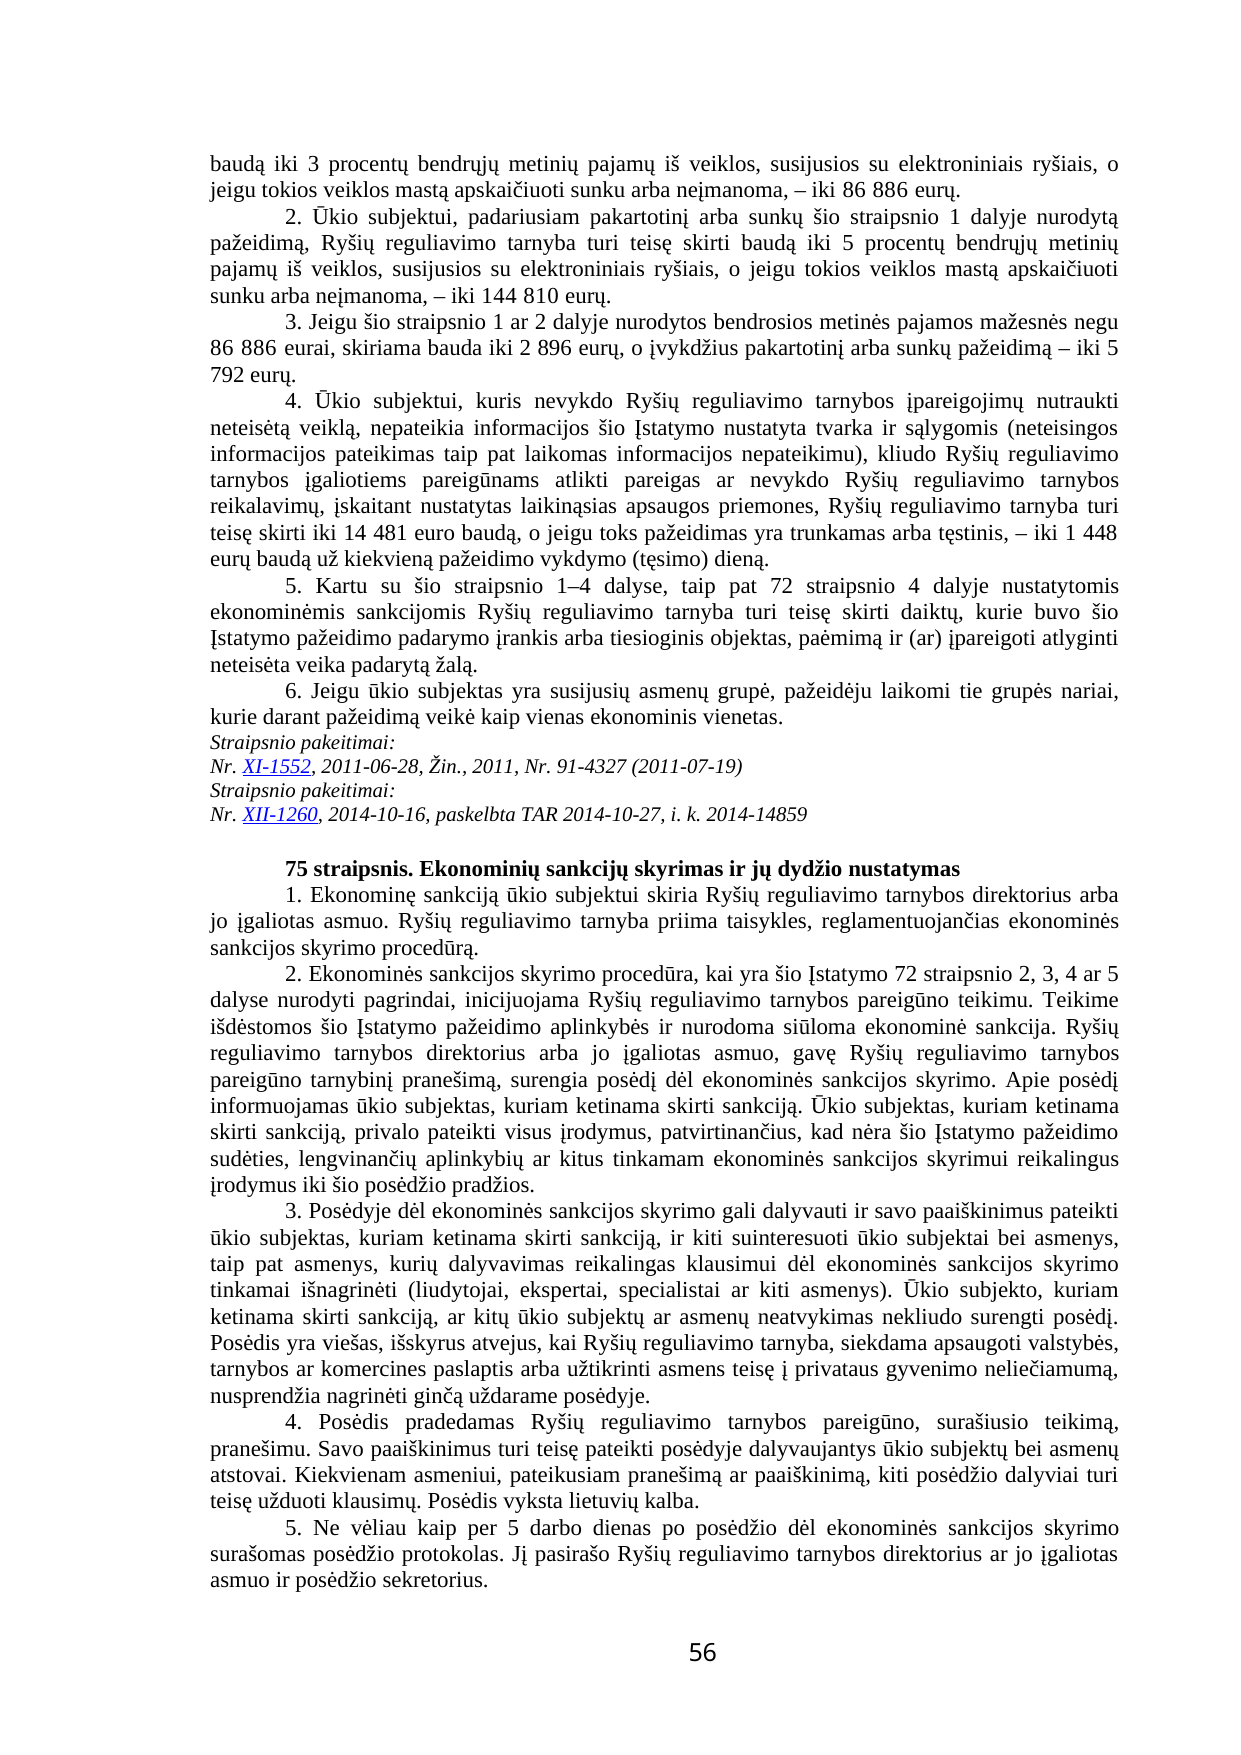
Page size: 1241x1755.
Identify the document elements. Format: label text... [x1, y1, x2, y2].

text 2. Ekonominės sankcijos skyrimo procedūra, kai yra šio Įstatymo 72 straipsnio 2, 3, 4 ar 5 dalyse nurodyti pagrindai, inicijuojama Ryšių reguliavimo tarnybos pareigūno teikimu. Teikime išdėstomos šio Įstatymo pažeidimo aplinkybės ir nurodoma siūloma ekonominė sankcija. Ryšių reguliavimo tarnybos direktorius arba jo įgaliotas asmuo, gavę Ryšių reguliavimo tarnybos pareigūno tarnybinį pranešimą, surengia posėdį dėl ekonominės sankcijos skyrimo. Apie posėdį informuojamas ūkio subjektas, kuriam ketinama skirti sankciją. Ūkio subjektas, kuriam ketinama skirti sankciją, privalo pateikti visus įrodymus, patvirtinančius, kad nėra šio Įstatymo pažeidimo sudėties, lengvinančių aplinkybių ar kitus tinkamam ekonominės sankcijos skyrimui reikalingus įrodymus iki šio posėdžio pradžios. [210, 960, 1120, 1197]
text 6. Jeigu ūkio subjektas yra susijusių asmenų grupė, pažeidėju laikomi tie grupės nariai, kurie darant pažeidimą veikė kaip vienas ekonominis vienetas. [210, 677, 1120, 730]
text 4. Posėdis pradedamas Ryšių reguliavimo tarnybos pareigūno, surašiusio teikimą, pranešimu. Savo paaiškinimus turi teisę pateikti posėdyje dalyvaujantys ūkio subjektų bei asmenų atstovai. Kiekvienam asmeniui, pateikusiam pranešimą ar paaiškinimą, kiti posėdžio dalyviai turi teisę užduoti klausimų. Posėdis vyksta lietuvių kalba. [210, 1408, 1120, 1514]
text Straipsnio pakeitimai: [210, 778, 1120, 802]
text 4. Ūkio subjektui, kuris nevykdo Ryšių reguliavimo tarnybos įpareigojimų nutraukti neteisėtą veiklą, nepateikia informacijos šio Įstatymo nustatyta tvarka ir sąlygomis (neteisingos informacijos pateikimas taip pat laikomas informacijos nepateikimu), kliudo Ryšių reguliavimo tarnybos įgaliotiems pareigūnams atlikti pareigas ar nevykdo Ryšių reguliavimo tarnybos reikalavimų, įskaitant nustatytas laikinąsias apsaugos priemones, Ryšių reguliavimo tarnyba turi teisę skirti iki 14 481 euro baudą, o jeigu toks pažeidimas yra trunkamas arba tęstinis, – iki 1 448 eurų baudą už kiekvieną pažeidimo vykdymo (tęsimo) dieną. [210, 387, 1120, 572]
text Nr. XI-1552, 2011-06-28, Žin., 2011, Nr. 91-4327 (2011-07-19) [210, 754, 1120, 778]
text baudą iki 3 procentų bendrųjų metinių pajamų iš veiklos, susijusios su elektroniniais ryšiais, o jeigu tokios veiklos mastą apskaičiuoti sunku arba neįmanoma, – iki 86 886 eurų. [210, 150, 1120, 203]
text 2. Ūkio subjektui, padariusiam pakartotinį arba sunkų šio straipsnio 1 dalyje nurodytą pažeidimą, Ryšių reguliavimo tarnyba turi teisę skirti baudą iki 5 procentų bendrųjų metinių pajamų iš veiklos, susijusios su elektroniniais ryšiais, o jeigu tokios veiklos mastą apskaičiuoti sunku arba neįmanoma, – iki 144 810 eurų. [210, 203, 1120, 308]
text 5. Ne vėliau kaip per 5 darbo dienas po posėdžio dėl ekonominės sankcijos skyrimo surašomas posėdžio protokolas. Jį pasirašo Ryšių reguliavimo tarnybos direktorius ar jo įgaliotas asmuo ir posėdžio sekretorius. [210, 1514, 1120, 1593]
text Nr. XII-1260, 2014-10-16, paskelbta TAR 2014-10-27, i. k. 2014-14859 [210, 802, 1120, 826]
text 75 straipsnis. Ekonominių sankcijų skyrimas ir jų dydžio nustatymas [210, 855, 1120, 881]
text 3. Posėdyje dėl ekonominės sankcijos skyrimo gali dalyvauti ir savo paaiškinimus pateikti ūkio subjektas, kuriam ketinama skirti sankciją, ir kiti suinteresuoti ūkio subjektai bei asmenys, taip pat asmenys, kurių dalyvavimas reikalingas klausimui dėl ekonominės sankcijos skyrimo tinkamai išnagrinėti (liudytojai, ekspertai, specialistai ar kiti asmenys). Ūkio subjekto, kuriam ketinama skirti sankciją, ar kitų ūkio subjektų ar asmenų neatvykimas nekliudo surengti posėdį. Posėdis yra viešas, išskyrus atvejus, kai Ryšių reguliavimo tarnyba, siekdama apsaugoti valstybės, tarnybos ar komercines paslaptis arba užtikrinti asmens teisę į privataus gyvenimo neliečiamumą, nusprendžia nagrinėti ginčą uždarame posėdyje. [210, 1197, 1120, 1408]
text 5. Kartu su šio straipsnio 1–4 dalyse, taip pat 72 straipsnio 4 dalyje nustatytomis ekonominėmis sankcijomis Ryšių reguliavimo tarnyba turi teisę skirti daiktų, kurie buvo šio Įstatymo pažeidimo padarymo įrankis arba tiesioginis objektas, paėmimą ir (ar) įpareigoti atlyginti neteisėta veika padarytą žalą. [210, 572, 1120, 677]
text 3. Jeigu šio straipsnio 1 ar 2 dalyje nurodytos bendrosios metinės pajamos mažesnės negu 86 886 eurai, skiriama bauda iki 2 896 eurų, o įvykdžius pakartotinį arba sunkų pažeidimą – iki 5 792 eurų. [210, 308, 1120, 387]
text Straipsnio pakeitimai: [210, 730, 1120, 754]
text 1. Ekonominę sankciją ūkio subjektui skiria Ryšių reguliavimo tarnybos direktorius arba jo įgaliotas asmuo. Ryšių reguliavimo tarnyba priima taisykles, reglamentuojančias ekonominės sankcijos skyrimo procedūrą. [210, 881, 1120, 960]
